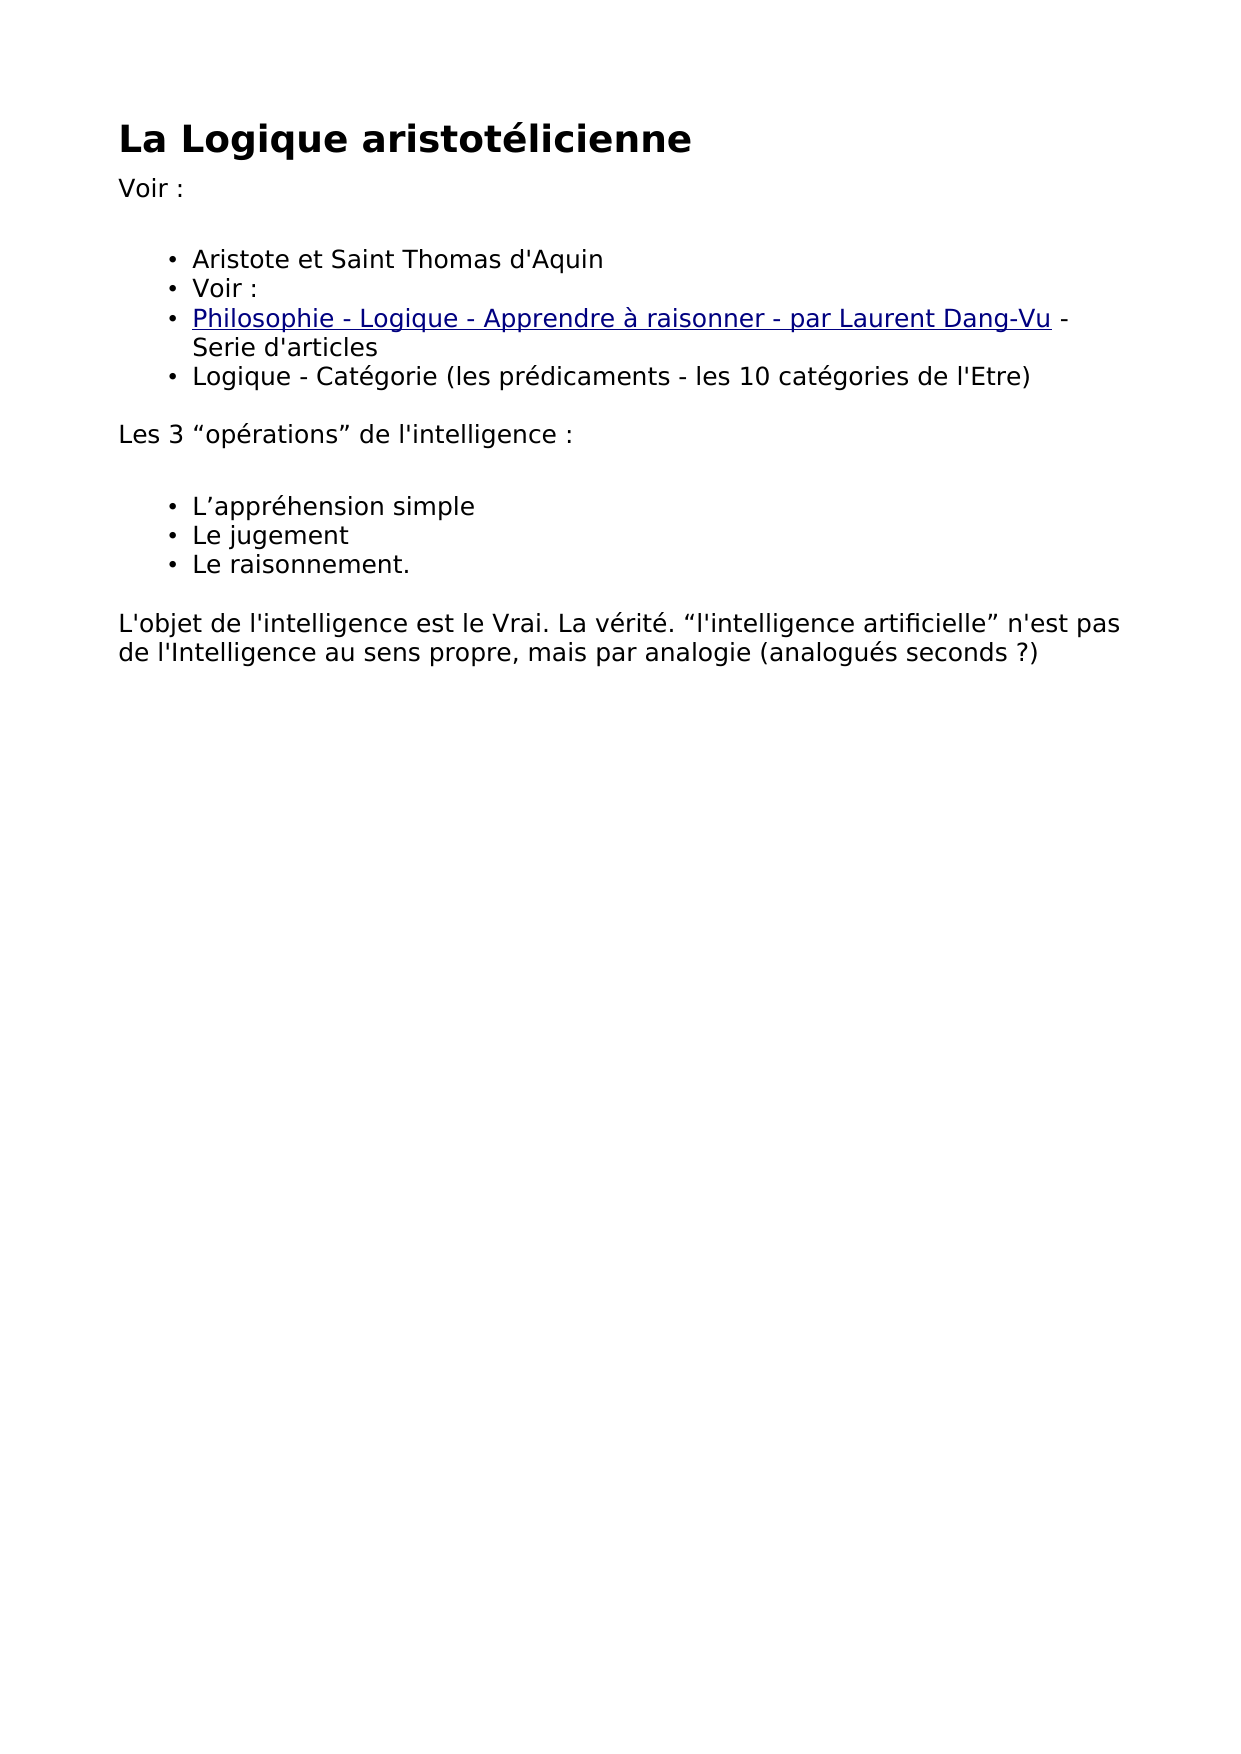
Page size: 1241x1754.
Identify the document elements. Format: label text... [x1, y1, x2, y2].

list L’appréhension simple [177, 492, 1122, 521]
subtitle La Logique aristotélicienne [118, 118, 1122, 162]
list Le jugement [177, 521, 1122, 550]
text L'objet de l'intelligence est le Vrai. La vérité. “l'intelligence artificielle” n'est pas de l'Intelligence au sens propre, mais par analogie (analogués seconds ?) [118, 609, 1122, 667]
text Voir : [118, 174, 1122, 203]
list Aristote et Saint Thomas d'Aquin [177, 245, 1122, 274]
text Les 3 “opérations” de l'intelligence : [118, 421, 1122, 450]
list Voir : [177, 274, 1122, 304]
list Le raisonnement. [177, 550, 1122, 579]
list Philosophie - Logique - Apprendre à raisonner - par Laurent Dang-Vu - Serie d'articles [177, 304, 1122, 362]
list Logique - Catégorie (les prédicaments - les 10 catégories de l'Etre) [177, 362, 1122, 391]
